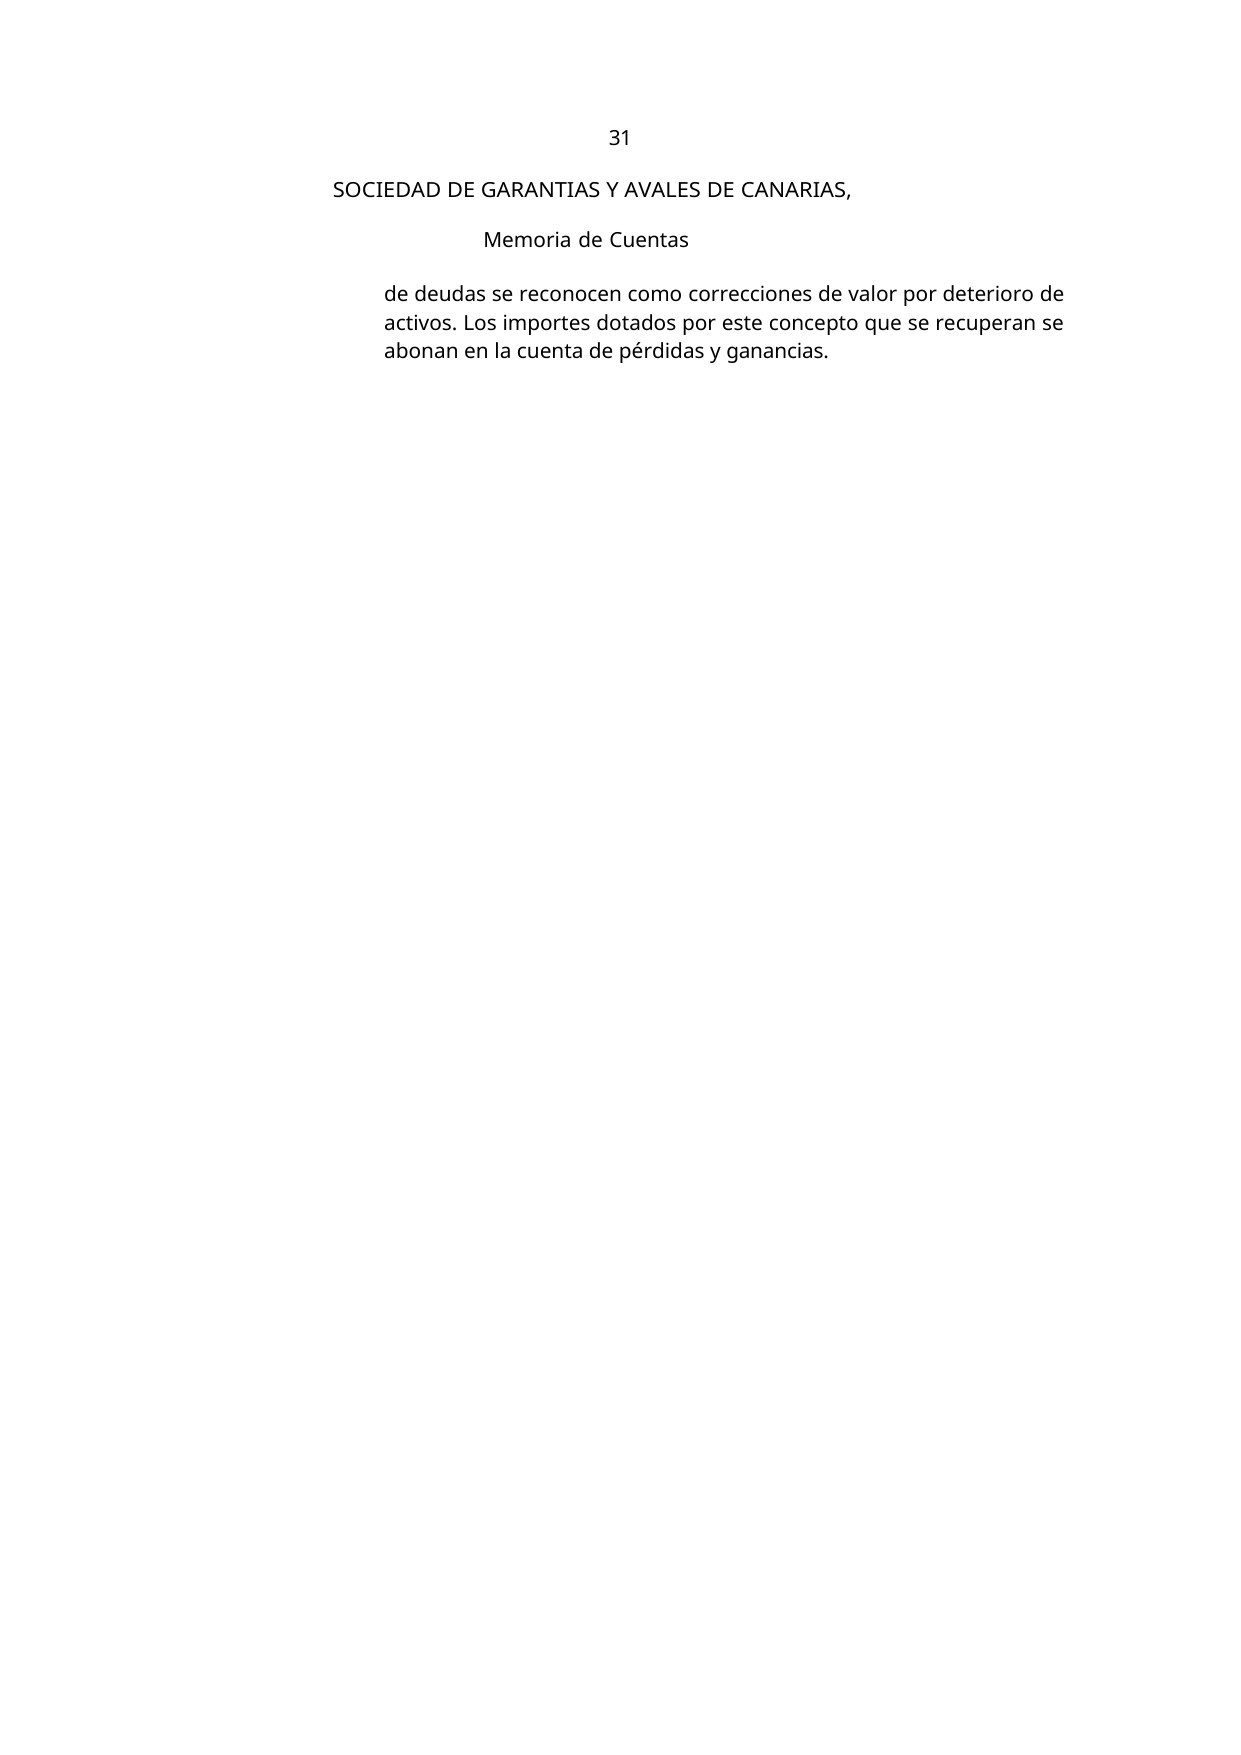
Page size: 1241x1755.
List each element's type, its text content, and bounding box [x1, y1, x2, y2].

text de deudas se reconocen como correcciones de valor por deterioro de activos. Los importes dotados por este concepto que se recuperan se abonan en la cuenta de pérdidas y ganancias. [354, 279, 1064, 365]
